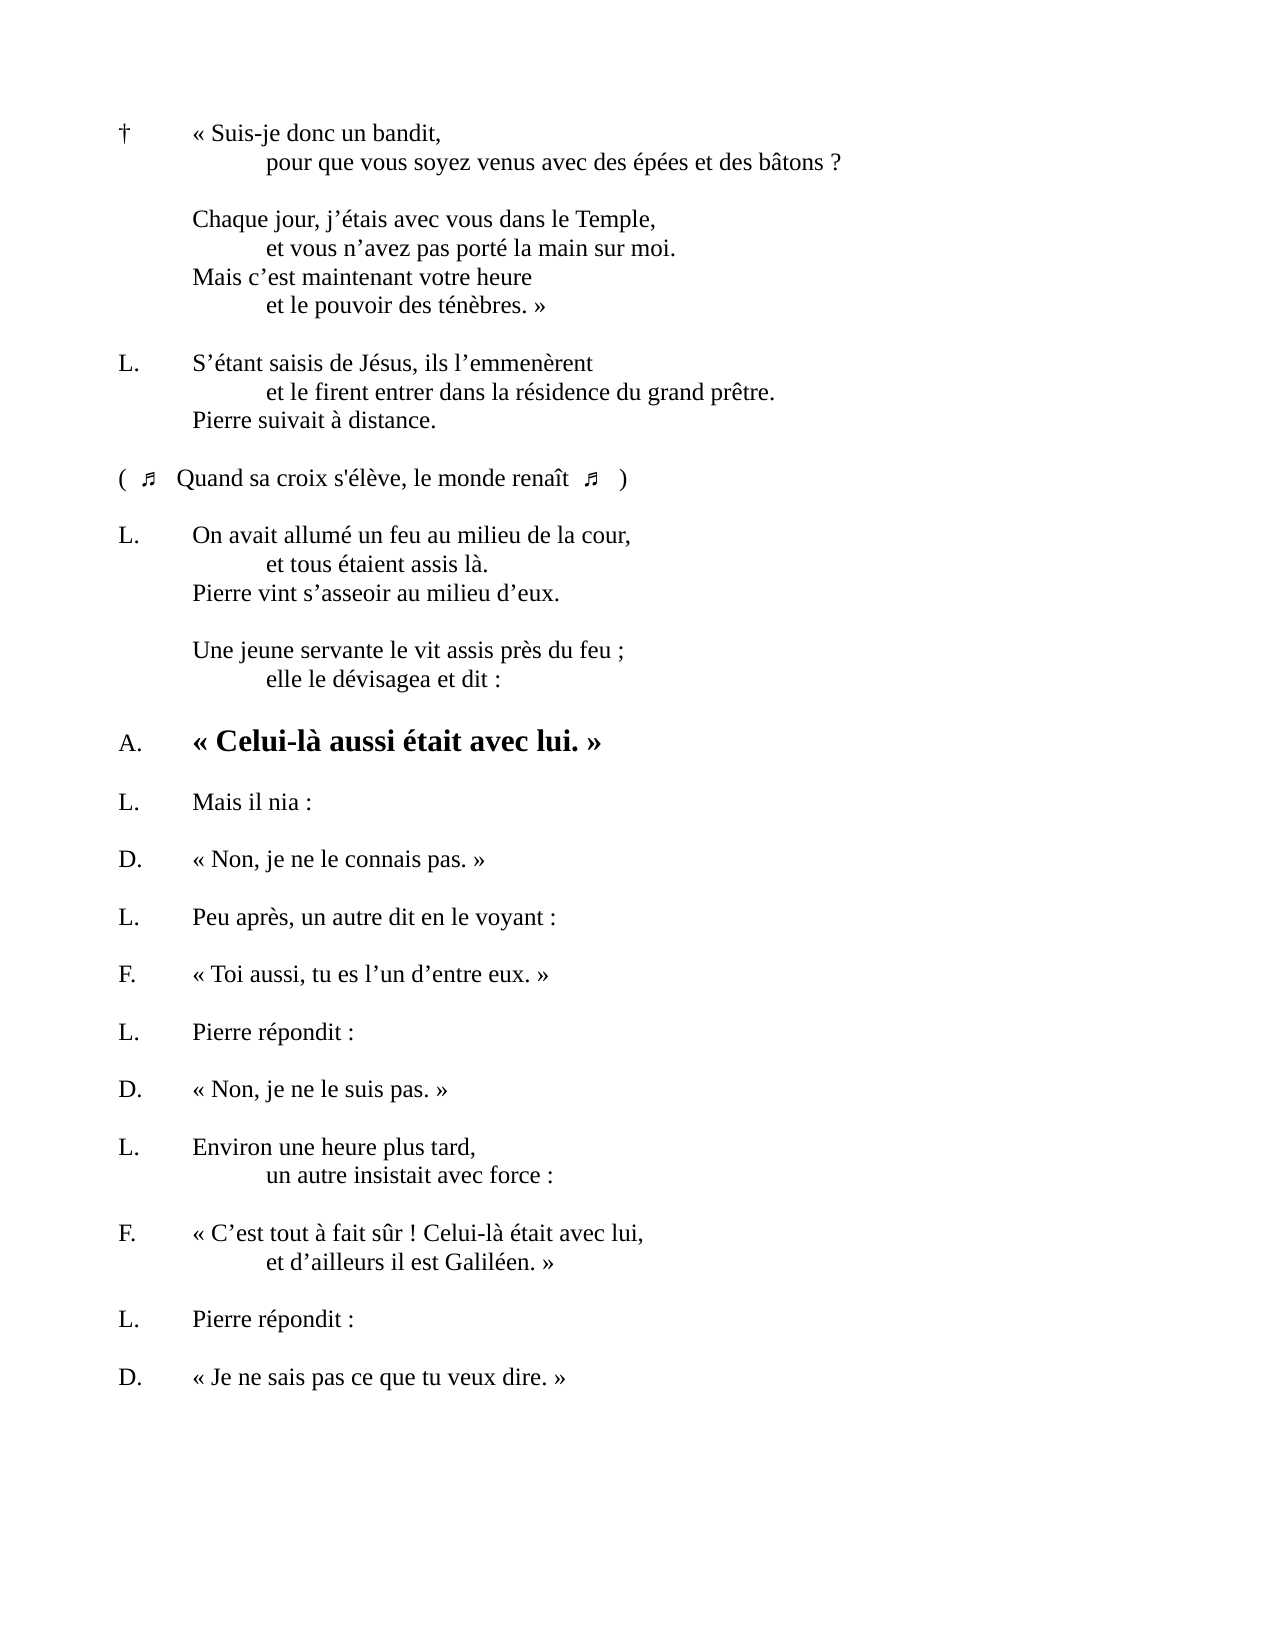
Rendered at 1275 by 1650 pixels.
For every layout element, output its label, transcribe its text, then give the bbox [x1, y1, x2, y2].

text A. « Celui-là aussi était avec lui. » [118, 722, 1157, 758]
text D. « Non, je ne le connais pas. » [118, 844, 1157, 873]
text elle le dévisagea et dit : [118, 664, 1157, 693]
text † « Suis-je donc un bandit, [118, 118, 1157, 147]
text et d’ailleurs il est Galiléen. » [118, 1247, 1157, 1275]
text et le pouvoir des ténèbres. » [118, 291, 1157, 319]
text D. « Non, je ne le suis pas. » [118, 1074, 1157, 1103]
text Pierre vint s’asseoir au milieu d’eux. [118, 578, 1157, 607]
text et le firent entrer dans la résidence du grand prêtre. [118, 377, 1157, 406]
text L. Peu après, un autre dit en le voyant : [118, 902, 1157, 930]
text L. Pierre répondit : [118, 1304, 1157, 1333]
text Chaque jour, j’étais avec vous dans le Temple, [118, 204, 1157, 233]
text et vous n’avez pas porté la main sur moi. [118, 233, 1157, 262]
text L. S’étant saisis de Jésus, ils l’emmenèrent [118, 348, 1157, 377]
text L. Environ une heure plus tard, [118, 1132, 1157, 1160]
text F. « C’est tout à fait sûr ! Celui-là était avec lui, [118, 1218, 1157, 1247]
text ( ♬ Quand sa croix s'élève, le monde renaît ♬ ) [118, 463, 1157, 492]
text Une jeune servante le vit assis près du feu ; [118, 636, 1157, 664]
text Mais c’est maintenant votre heure [118, 262, 1157, 291]
text L. Pierre répondit : [118, 1017, 1157, 1045]
text F. « Toi aussi, tu es l’un d’entre eux. » [118, 959, 1157, 988]
text un autre insistait avec force : [118, 1160, 1157, 1189]
text Pierre suivait à distance. [118, 406, 1157, 434]
text L. On avait allumé un feu au milieu de la cour, [118, 521, 1157, 549]
text et tous étaient assis là. [118, 549, 1157, 578]
text L. Mais il nia : [118, 787, 1157, 815]
text pour que vous soyez venus avec des épées et des bâtons ? [118, 147, 1157, 176]
text D. « Je ne sais pas ce que tu veux dire. » [118, 1362, 1157, 1390]
